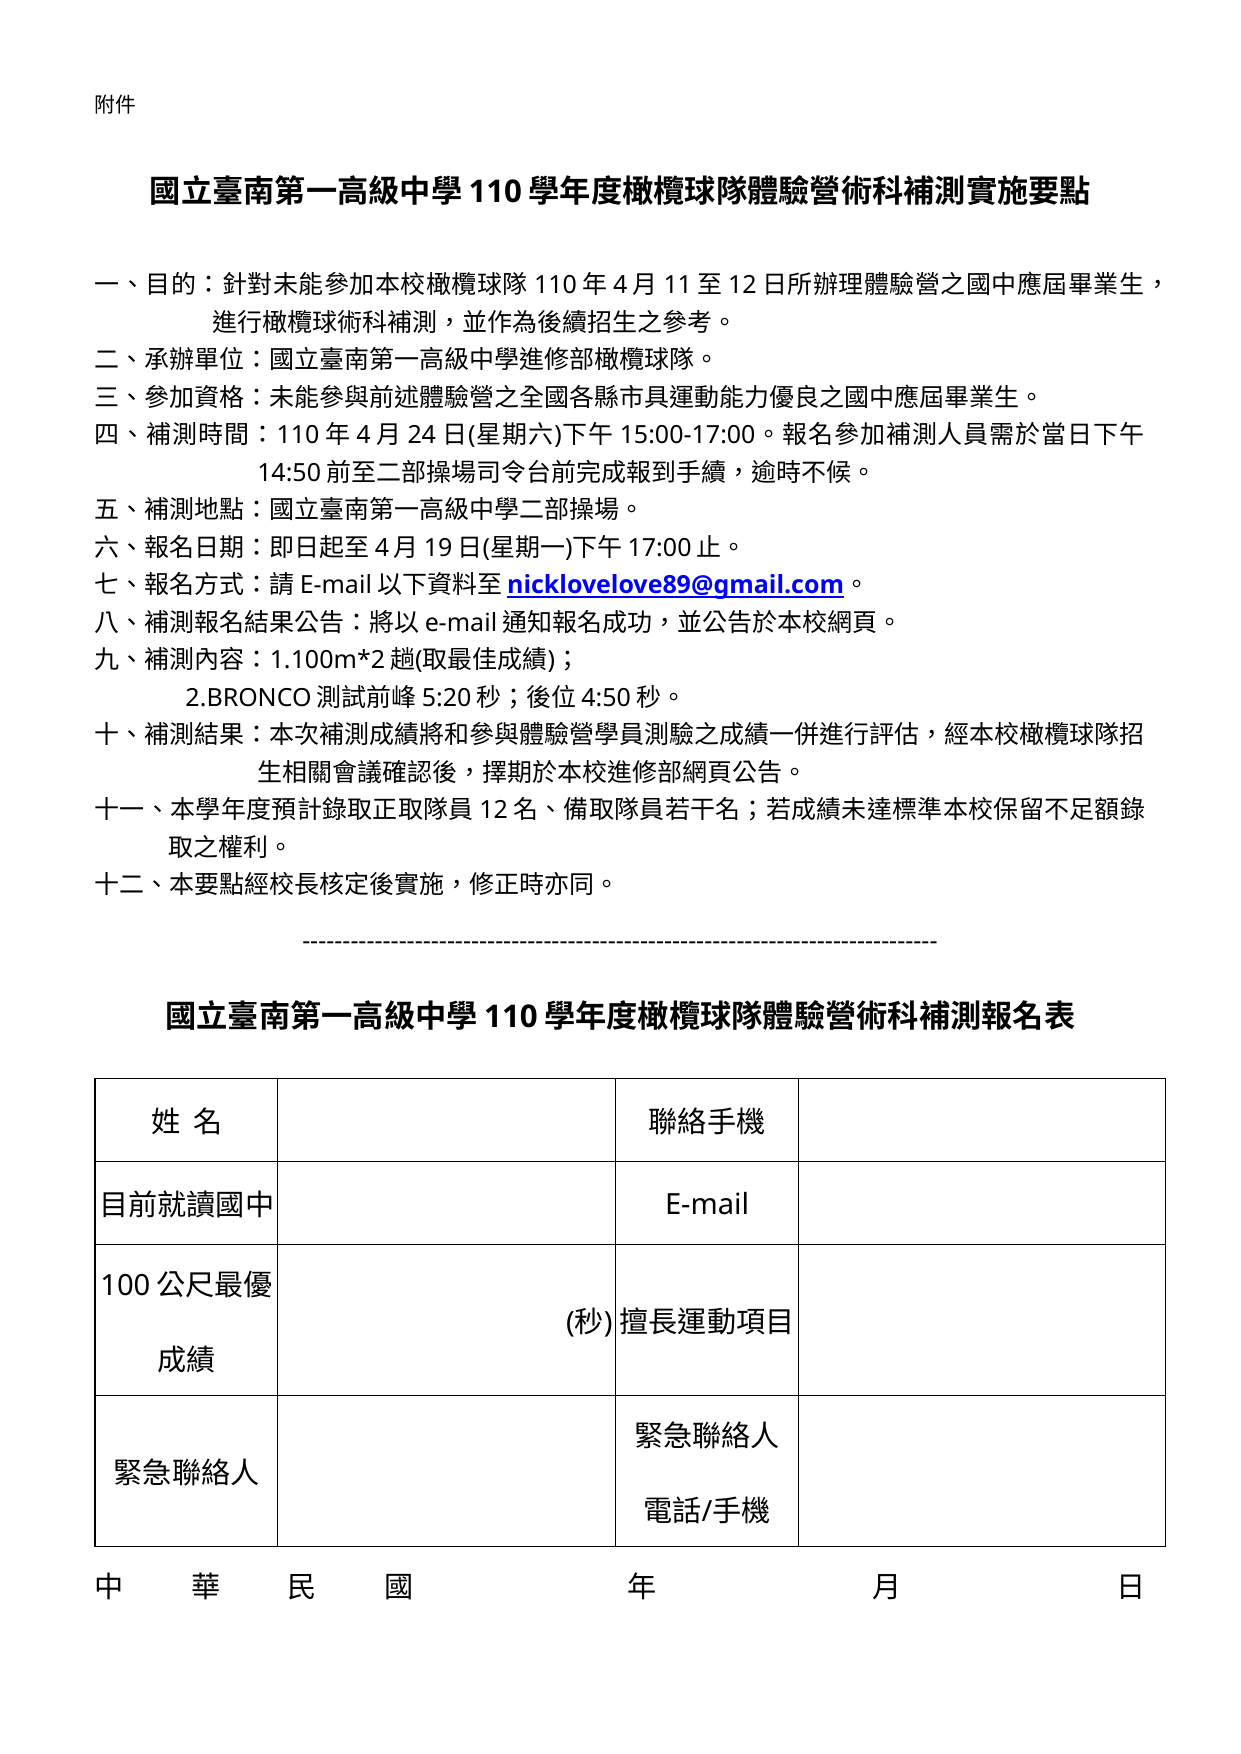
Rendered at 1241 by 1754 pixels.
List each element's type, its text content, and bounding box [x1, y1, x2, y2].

text 六、報名日期：即日起至4月19日(星期一)下午17:00止。 [94, 527, 1146, 564]
table_header 姓 名 [96, 1079, 277, 1161]
text 2.BRONCO測試前峰5:20秒；後位4:50秒。 [94, 677, 1146, 714]
table_cell 緊急聯絡人 [96, 1396, 277, 1546]
text 十一、本學年度預計錄取正取隊員12名、備取隊員若干名；若成績未達標準本校保留不足額錄取之權利。 [94, 789, 1146, 864]
table_cell 100公尺最優成績 [96, 1245, 277, 1395]
table_cell 緊急聯絡人 電話/手機 [616, 1396, 798, 1546]
table_header 聯絡手機 [616, 1079, 798, 1161]
text 九、補測內容：1.100m*2趟(取最佳成績)； [94, 639, 1146, 677]
text 十二、本要點經校長核定後實施，修正時亦同。 [94, 864, 1146, 902]
text 八、補測報名結果公告：將以e-mail通知報名成功，並公告於本校網頁。 [94, 602, 1146, 639]
text 三、參加資格：未能參與前述體驗營之全國各縣市具運動能力優良之國中應屆畢業生。 [94, 377, 1146, 414]
table_cell [799, 1396, 1165, 1546]
table_header [278, 1079, 615, 1161]
table_cell [278, 1162, 615, 1244]
text 中華民國 年 月 日 [94, 1547, 1146, 1622]
text 四、補測時間：110年4月24日(星期六)下午15:00-17:00。報名參加補測人員需於當日下午14:50前至二部操場司令台前完成報到手續，逾時不候。 [94, 414, 1146, 489]
text 七、報名方式：請E-mail以下資料至nicklovelove89@gmail.com。 [94, 564, 1146, 602]
text 國立臺南第一高級中學110學年度橄欖球隊體驗營術科補測報名表 [94, 977, 1146, 1052]
text 國立臺南第一高級中學110學年度橄欖球隊體驗營術科補測實施要點 [94, 152, 1146, 227]
table_cell (秒) [278, 1245, 615, 1395]
table_cell [799, 1162, 1165, 1244]
table_header [799, 1079, 1165, 1161]
text 一、目的：針對未能參加本校橄欖球隊110年4月11至12日所辦理體驗營之國中應屆畢業生，進行橄欖球術科補測，並作為後續招生之參考。 [94, 264, 1146, 339]
table_cell [278, 1396, 615, 1546]
table_cell 目前就讀國中 [96, 1162, 277, 1244]
table_cell [799, 1245, 1165, 1395]
table_cell E-mail [616, 1162, 798, 1244]
text 五、補測地點：國立臺南第一高級中學二部操場。 [94, 489, 1146, 527]
text 十、補測結果：本次補測成績將和參與體驗營學員測驗之成績一併進行評估，經本校橄欖球隊招生相關會議確認後，擇期於本校進修部網頁公告。 [94, 714, 1146, 789]
table_cell 擅長運動項目 [616, 1245, 798, 1395]
text 二、承辦單位：國立臺南第一高級中學進修部橄欖球隊。 [94, 339, 1146, 377]
text ------------------------------------------------------------------------------- [94, 921, 1146, 958]
